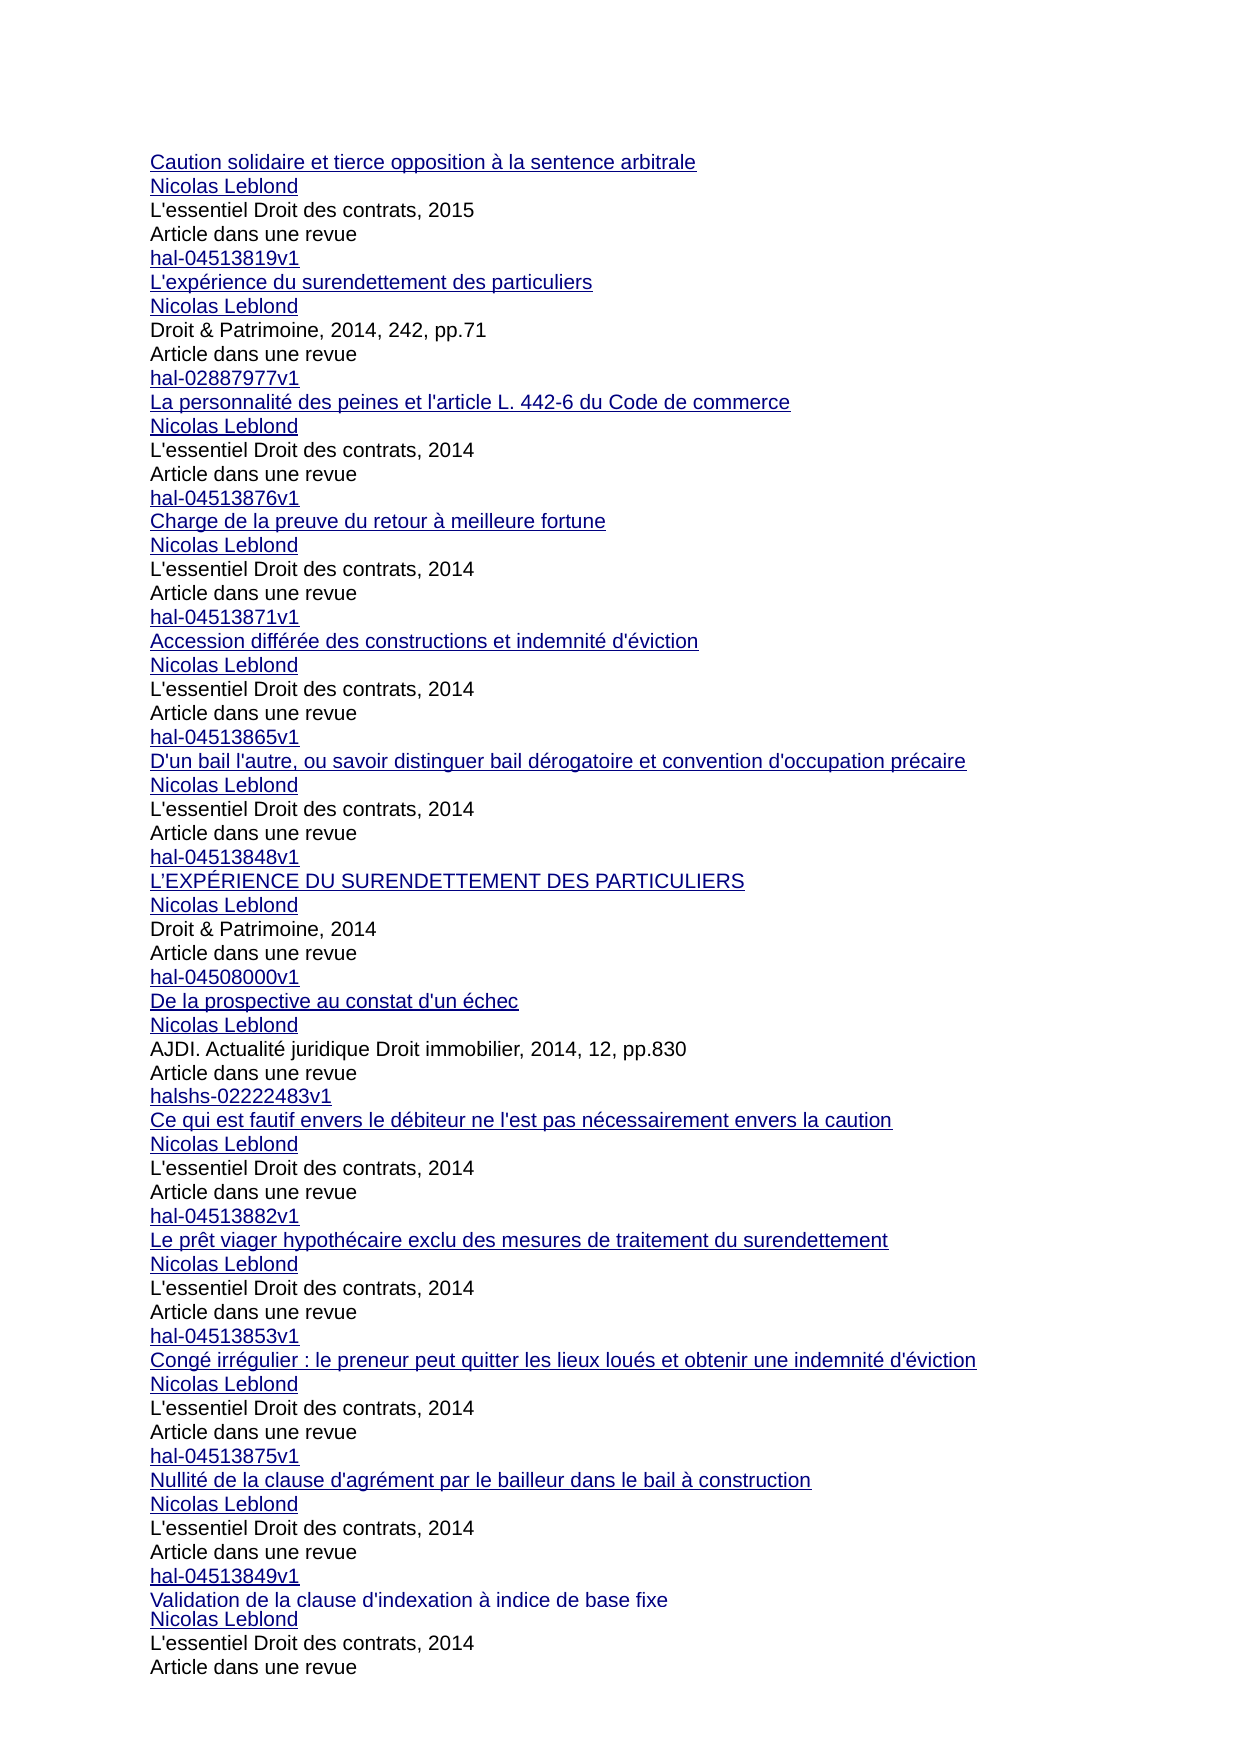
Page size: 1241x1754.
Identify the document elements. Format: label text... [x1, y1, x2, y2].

table_cell Ce qui est fautif envers le débiteur ne l'est pas nécessairement envers la caution Nicolas Leblond L'essentiel Droit des contrats, 2014 Article dans une revue hal-04513882v1 [150, 1108, 1090, 1228]
table_cell Charge de la preuve du retour à meilleure fortune Nicolas Leblond L'essentiel Droit des contrats, 2014 Article dans une revue hal-04513871v1 [150, 509, 1090, 629]
table_cell Accession différée des constructions et indemnité d'éviction Nicolas Leblond L'essentiel Droit des contrats, 2014 Article dans une revue hal-04513865v1 [150, 629, 1090, 749]
table_cell L’EXPÉRIENCE DU SURENDETTEMENT DES PARTICULIERS Nicolas Leblond Droit & Patrimoine, 2014 Article dans une revue hal-04508000v1 [150, 869, 1090, 988]
table_cell La personnalité des peines et l'article L. 442-6 du Code de commerce Nicolas Leblond L'essentiel Droit des contrats, 2014 Article dans une revue hal-04513876v1 [150, 390, 1090, 509]
table_cell D'un bail l'autre, ou savoir distinguer bail dérogatoire et convention d'occupation précaire Nicolas Leblond L'essentiel Droit des contrats, 2014 Article dans une revue hal-04513848v1 [150, 749, 1090, 869]
table_cell Le prêt viager hypothécaire exclu des mesures de traitement du surendettement Nicolas Leblond L'essentiel Droit des contrats, 2014 Article dans une revue hal-04513853v1 [150, 1228, 1090, 1348]
table_cell Nullité de la clause d'agrément par le bailleur dans le bail à construction Nicolas Leblond L'essentiel Droit des contrats, 2014 Article dans une revue hal-04513849v1 [150, 1468, 1090, 1587]
table_cell De la prospective au constat d'un échec Nicolas Leblond AJDI. Actualité juridique Droit immobilier, 2014, 12, pp.830 Article dans une revue halshs-02222483v1 [150, 989, 1090, 1108]
table_cell Caution solidaire et tierce opposition à la sentence arbitrale Nicolas Leblond L'essentiel Droit des contrats, 2015 Article dans une revue hal-04513819v1 [150, 150, 1090, 270]
table_cell L'expérience du surendettement des particuliers Nicolas Leblond Droit & Patrimoine, 2014, 242, pp.71 Article dans une revue hal-02887977v1 [150, 270, 1090, 389]
table_cell Congé irrégulier : le preneur peut quitter les lieux loués et obtenir une indemnité d'éviction Nicolas Leblond L'essentiel Droit des contrats, 2014 Article dans une revue hal-04513875v1 [150, 1348, 1090, 1468]
table_cell Validation de la clause d'indexation à indice de base fixe Nicolas Leblond L'essentiel Droit des contrats, 2014 Article dans une revue [150, 1588, 1090, 1679]
